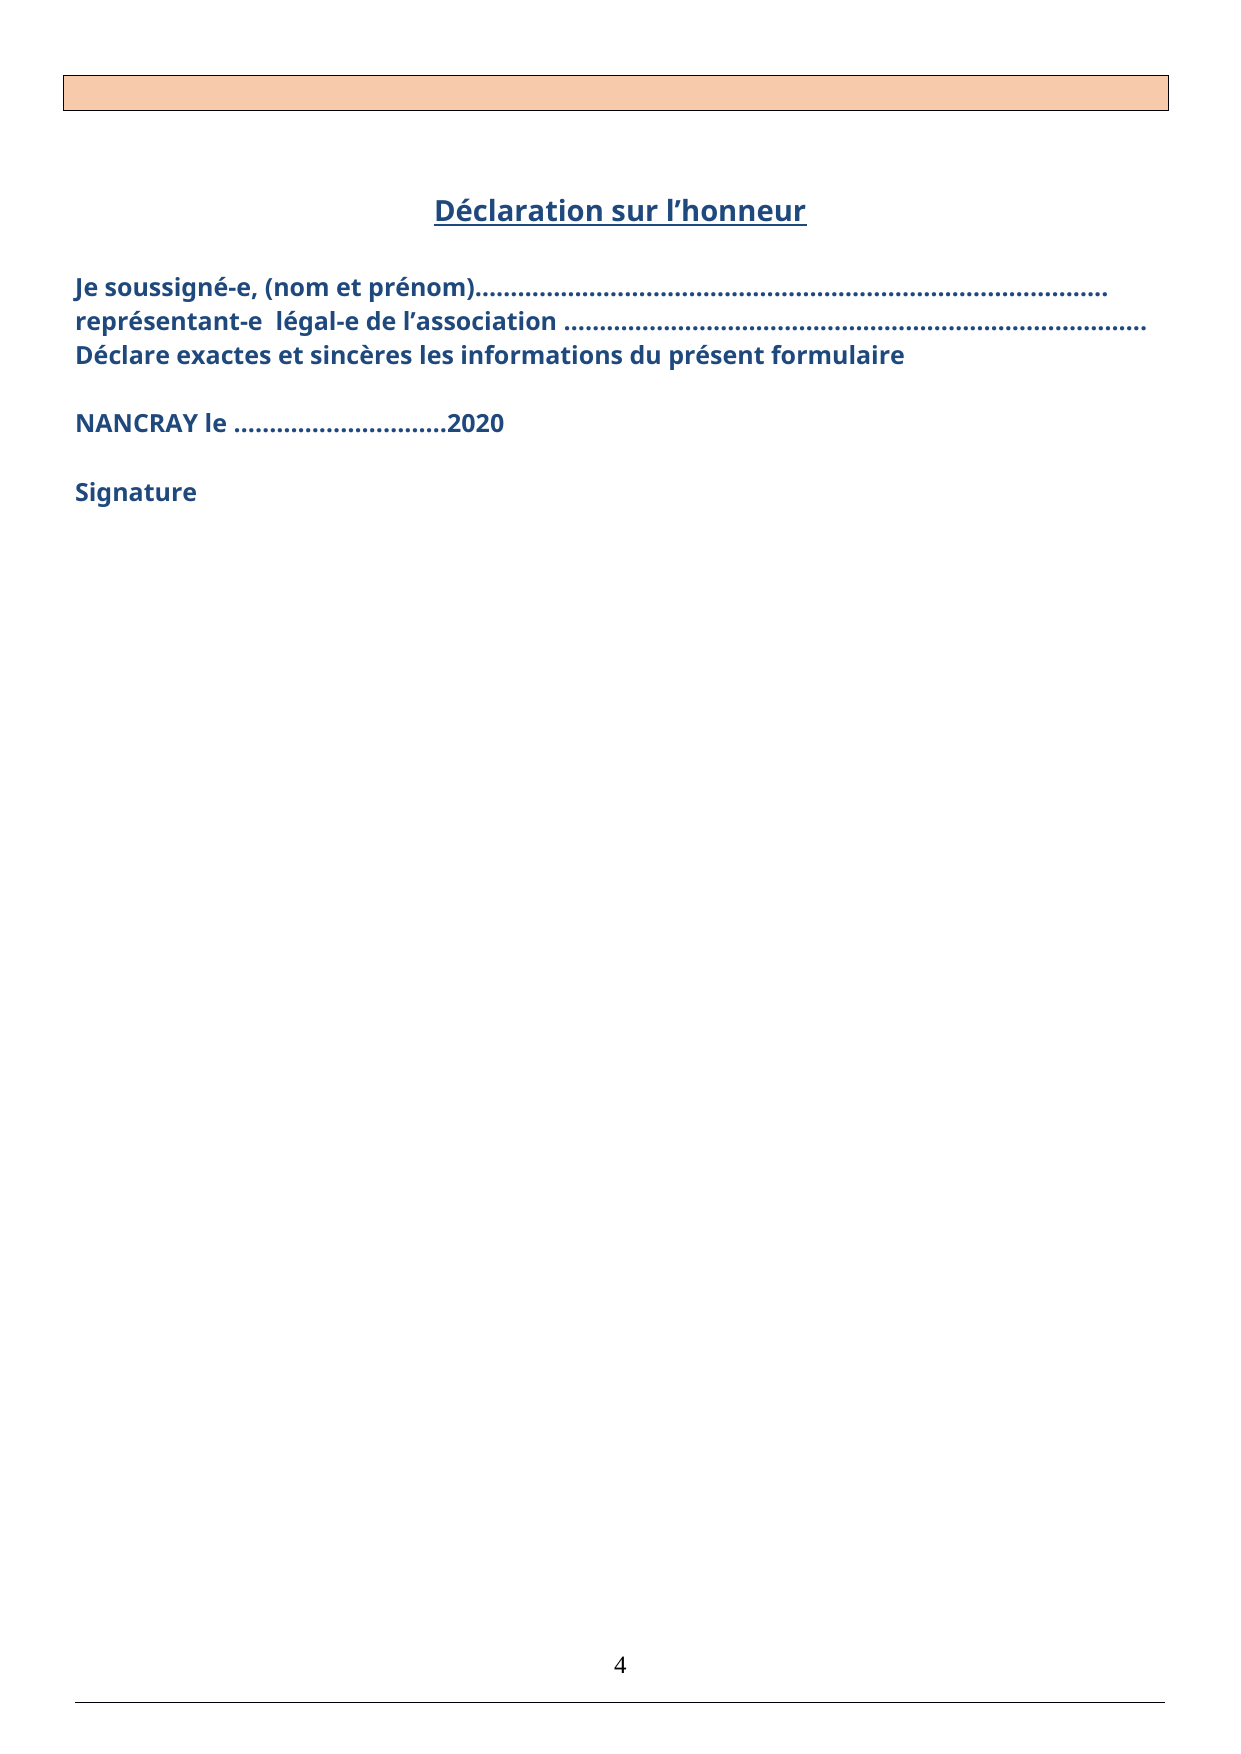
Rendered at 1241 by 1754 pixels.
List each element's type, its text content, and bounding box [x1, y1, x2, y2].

text NANCRAY le …………………………2020 [75, 406, 1165, 440]
text Signature [75, 474, 1165, 508]
text représentant-e légal-e de l’association ………………………………………………………………………. [75, 304, 1165, 338]
text Déclare exactes et sincères les informations du présent formulaire [75, 338, 1165, 372]
table_header [64, 76, 1168, 110]
text Je soussigné-e, (nom et prénom)…………………………………………………………………………….. [75, 270, 1165, 304]
text Déclaration sur l’honneur [75, 191, 1165, 230]
